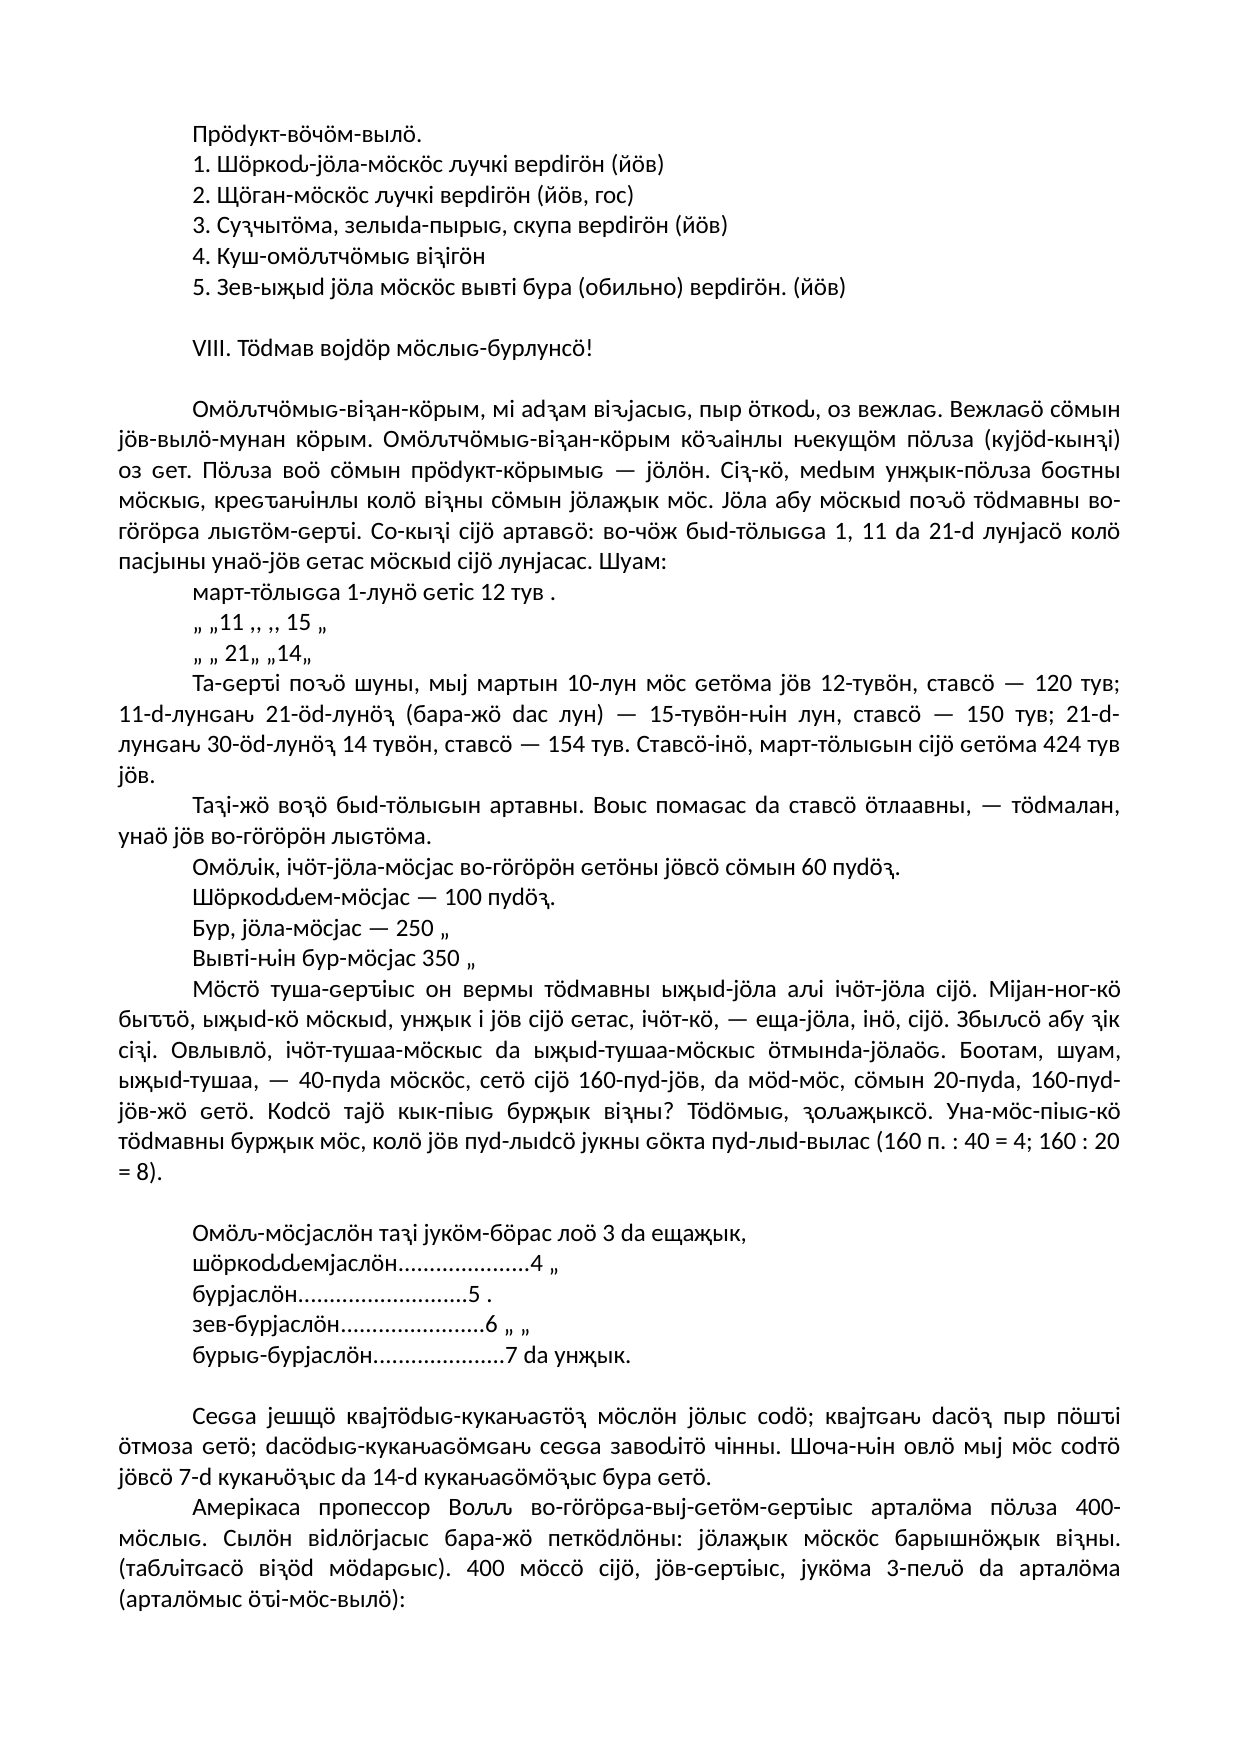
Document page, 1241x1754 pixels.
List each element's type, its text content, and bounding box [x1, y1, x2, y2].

text VIII. Тӧԁмав војԁӧр мӧслыԍ-бурлунсӧ! [118, 332, 1122, 362]
text Бур, јӧла-мӧсјас — 250 „ [118, 912, 1122, 942]
text Сеԍԍа јешщӧ квајтӧԁыԍ-кукаԋаԍтӧԇ мӧслӧн јӧлыс соԁӧ; квајтԍаԋ ԁасӧԇ пыр пӧшԏі ӧтмоза ԍетӧ; ԁасӧԁыԍ-кукаԋаԍӧмԍаԋ сеԍԍа завоԃітӧ чінны. Шоча-ԋін овлӧ мыј мӧс соԁтӧ јӧвсӧ 7-ԁ кукаԋӧԇыс ԁа 14-ԁ кукаԋаԍӧмӧԇыс бура ԍетӧ. [118, 1400, 1122, 1492]
text Та-ԍерԏі поԅӧ шуны, мыј мартын 10-лун мӧс ԍетӧма јӧв 12-тувӧн, ставсӧ — 120 тув; 11-ԁ-лунԍаԋ 21-ӧԁ-лунӧԇ (бара-жӧ ԁас лун) — 15-тувӧн-ԋін лун, ставсӧ — 150 тув; 21-ԁ-лунԍаԋ 30-ӧԁ-лунӧԇ 14 тувӧн, ставсӧ — 154 тув. Ставсӧ-інӧ, март-тӧлыԍын сіјӧ ԍетӧма 424 тув јӧв. [118, 667, 1122, 789]
text Омӧԉік, ічӧт-јӧла-мӧсјас во-гӧгӧрӧн ԍетӧны јӧвсӧ сӧмын 60 пуԁӧԇ. [118, 851, 1122, 881]
text Таԇі-жӧ воԇӧ быԁ-тӧлыԍын артавны. Воыс помаԍас ԁа ставсӧ ӧтлаавны, — тӧԁмалан, унаӧ јӧв во-гӧгӧрӧн лыԍтӧма. [118, 789, 1122, 851]
text Прӧԁукт-вӧчӧм-вылӧ. [118, 118, 1122, 149]
text Омӧԉ-мӧсјаслӧн таԇі јукӧм-бӧрас лоӧ 3 ԁа ещаҗык, [118, 1217, 1122, 1247]
text шӧркоԃԃемјаслӧн.....................4 „ [118, 1247, 1122, 1278]
text „ „ 21„ „14„ [118, 637, 1122, 667]
text 1. Шӧркоԃ-јӧла-мӧскӧс ԉучкі верԁігӧн (йӧв) [118, 149, 1122, 179]
text Вывті-ԋін бур-мӧсјас 350 „ [118, 942, 1122, 973]
text март-тӧлыԍԍа 1-лунӧ ԍетіс 12 тув . [118, 576, 1122, 606]
text 4. Куш-омӧԉтчӧмыԍ віԇігӧн [118, 240, 1122, 271]
text 2. Щӧган-мӧскӧс ԉучкі верԁігӧн (йӧв, гос) [118, 179, 1122, 210]
text бурыԍ-бурјаслӧн.....................7 ԁа унҗык. [118, 1339, 1122, 1369]
text Омӧԉтчӧмыԍ-віԇан-кӧрым, мі аԁԇам віԅјасыԍ, пыр ӧткоԃ, оз вежлаԍ. Вежлаԍӧ сӧмын јӧв-вылӧ-мунан кӧрым. Омӧԉтчӧмыԍ-віԇан-кӧрым кӧԅаінлы ԋекущӧм пӧԉза (кујӧԁ-кынԇі) оз ԍет. Пӧԉза воӧ сӧмын прӧԁукт-кӧрымыԍ — јӧлӧн. Сіԇ-кӧ, меԁым унҗык-пӧԉза боԍтны мӧскыԍ, креԍԏаԋінлы колӧ віԇны сӧмын јӧлаҗык мӧс. Јӧла абу мӧскыԁ поԅӧ тӧԁмавны во-гӧгӧрԍа лыԍтӧм-ԍерԏі. Со-кыԇі сіјӧ артавԍӧ: во-чӧж быԁ-тӧлыԍԍа 1, 11 ԁа 21-ԁ лунјасӧ колӧ пасјыны унаӧ-јӧв ԍетас мӧскыԁ сіјӧ лунјасас. Шуам: [118, 393, 1122, 576]
text Амерікаса пропессор Воԉԉ во-гӧгӧрԍа-выј-ԍетӧм-ԍерԏіыс арталӧма пӧԉза 400-мӧслыԍ. Сылӧн віԁлӧгјасыс бара-жӧ петкӧԁлӧны: јӧлаҗык мӧскӧс барышнӧҗык віԇны. (табԉітԍасӧ віԇӧԁ мӧԁарԍыс). 400 мӧссӧ сіјӧ, јӧв-ԍерԏіыс, јукӧма 3-пеԉӧ ԁа арталӧма (арталӧмыс ӧԏі-мӧс-вылӧ): [118, 1492, 1122, 1614]
text Шӧркоԃԃем-мӧсјас — 100 пуԁӧԇ. [118, 881, 1122, 912]
text „ „11 ,, ,, 15 „ [118, 606, 1122, 637]
text 5. Зев-ыҗыԁ јӧла мӧскӧс вывті бура (обильно) верԁігӧн. (йӧв) [118, 271, 1122, 301]
text бурјаслӧн...........................5 . [118, 1278, 1122, 1308]
text 3. Суԇчытӧма, зелыԁа-пырыԍ, скупа верԁігӧн (йӧв) [118, 210, 1122, 240]
text зев-бурјаслӧн.......................6 „ „ [118, 1308, 1122, 1339]
text Мӧстӧ туша-ԍерԏіыс он вермы тӧԁмавны ыҗыԁ-јӧла аԉі ічӧт-јӧла сіјӧ. Міјан-ног-кӧ быԏԏӧ, ыҗыԁ-кӧ мӧскыԁ, унҗык і јӧв сіјӧ ԍетас, ічӧт-кӧ, — еща-јӧла, інӧ, сіјӧ. Збыԉсӧ абу ԇік сіԇі. Овлывлӧ, ічӧт-тушаа-мӧскыс ԁа ыҗыԁ-тушаа-мӧскыс ӧтмынԁа-јӧлаӧԍ. Боотам, шуам, ыҗыԁ-тушаа, — 40-пуԁа мӧскӧс, сетӧ сіјӧ 160-пуԁ-јӧв, ԁа мӧԁ-мӧс, сӧмын 20-пуԁа, 160-пуԁ-јӧв-жӧ ԍетӧ. Коԁсӧ тајӧ кык-піыԍ бурҗык віԇны? Тӧԁӧмыԍ, ԇоԉаҗыксӧ. Уна-мӧс-піыԍ-кӧ тӧԁмавны бурҗык мӧс, колӧ јӧв пуԁ-лыԁсӧ јукны ԍӧкта пуԁ-лыԁ-вылас (160 п. : 40 = 4; 160 : 20 = 8). [118, 973, 1122, 1186]
